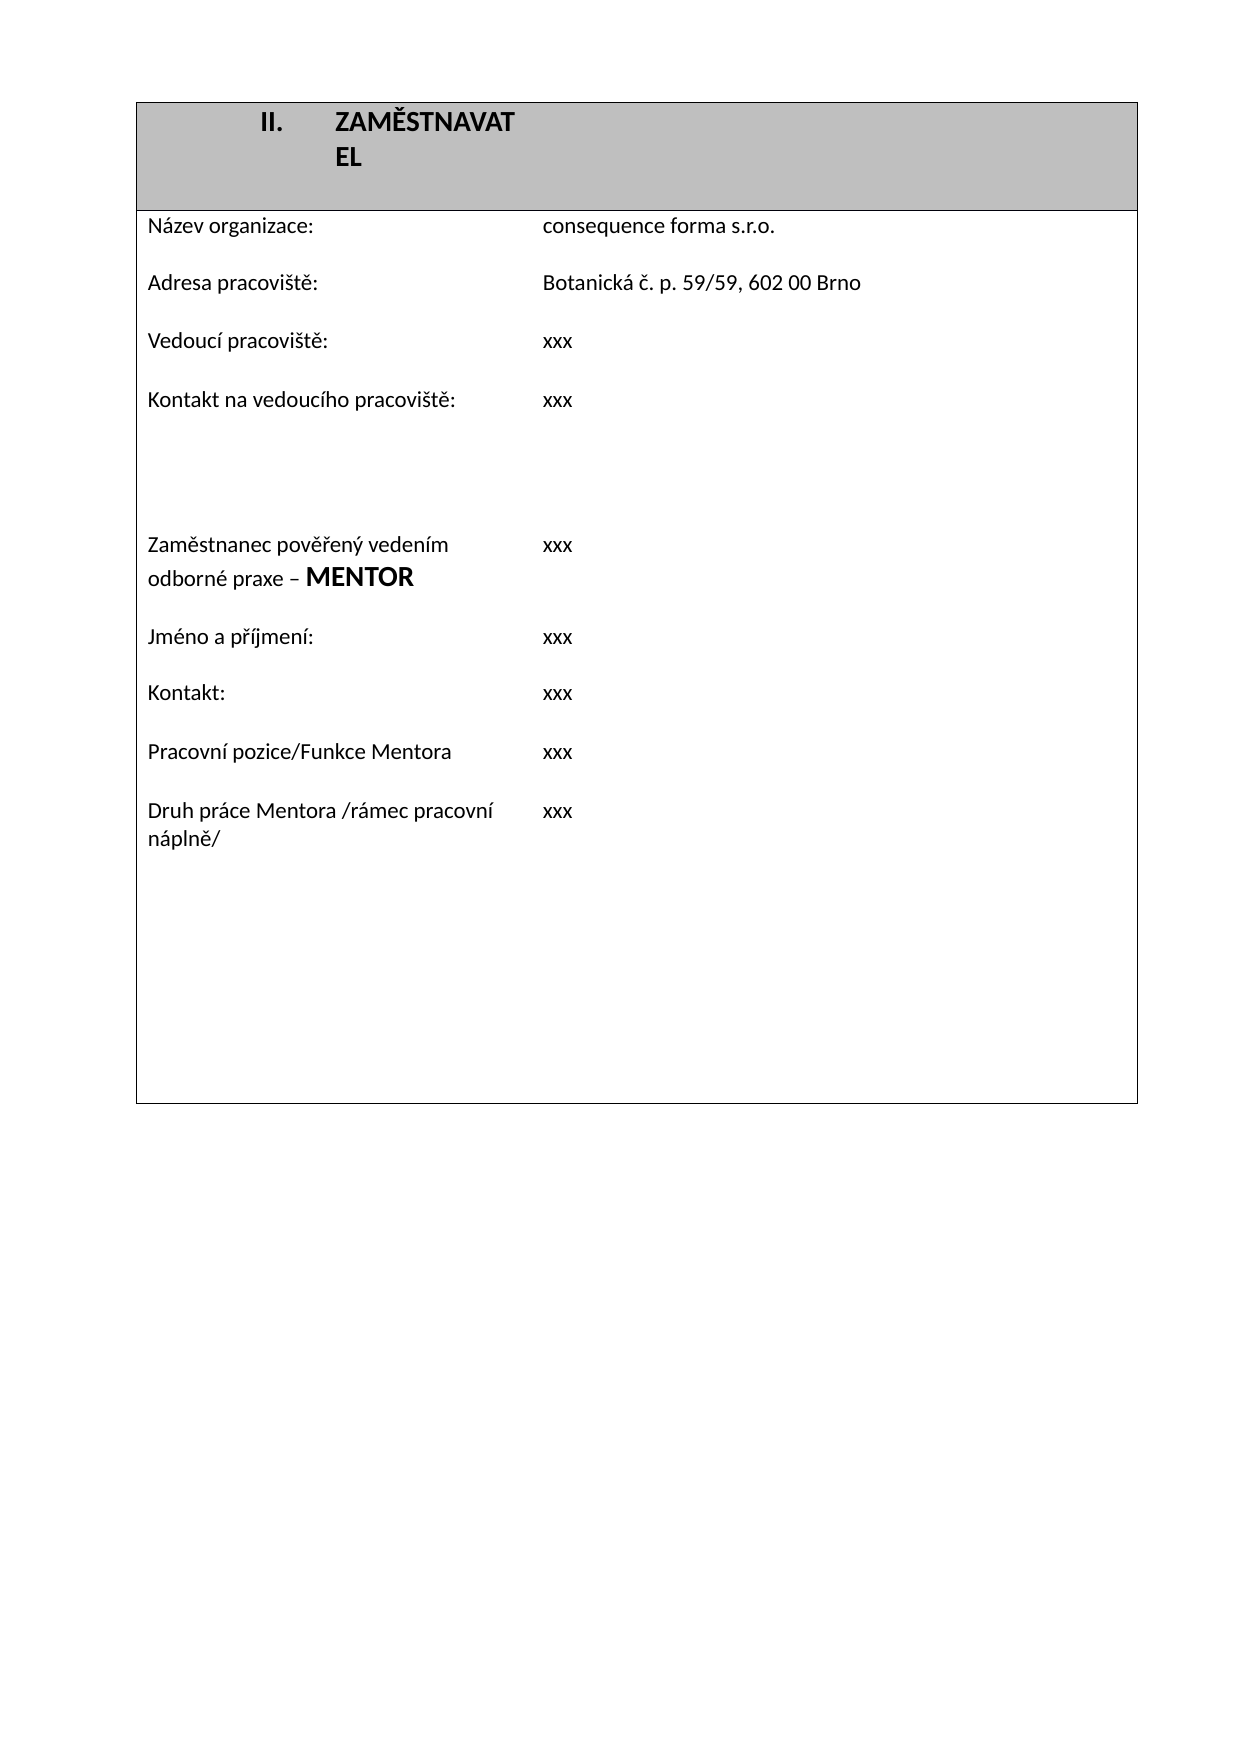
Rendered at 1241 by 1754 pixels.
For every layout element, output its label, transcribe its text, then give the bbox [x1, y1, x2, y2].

table_cell [137, 456, 531, 530]
table_cell Jméno a příjmení: [137, 622, 531, 678]
table_cell xxx [531, 385, 1137, 456]
table_cell Botanická č. p. 59/59, 602 00 Brno [531, 268, 1137, 326]
table_cell xxx [531, 326, 1137, 385]
table_cell Pracovní pozice/Funkce Mentora [137, 738, 531, 796]
table_header ZAMĚSTNAVATEL [137, 103, 531, 210]
table_cell Druh práce Mentora /rámec pracovní náplně/ [137, 796, 531, 1103]
table_cell xxx [531, 738, 1137, 796]
table_cell xxx [531, 530, 1137, 622]
table_cell Vedoucí pracoviště: [137, 326, 531, 385]
table_cell Kontakt na vedoucího pracoviště: [137, 385, 531, 456]
table_cell consequence forma s.r.o. [531, 211, 1137, 268]
table_cell xxx [531, 679, 1137, 737]
table_cell [531, 456, 1137, 530]
table_cell Adresa pracoviště: [137, 268, 531, 326]
table_cell xxx [531, 622, 1137, 678]
table_header [531, 103, 1137, 210]
table_cell xxx [531, 796, 1137, 1103]
table_cell Kontakt: [137, 679, 531, 737]
table_cell Název organizace: [137, 211, 531, 268]
table_cell Zaměstnanec pověřený vedením odborné praxe – MENTOR [137, 530, 531, 622]
